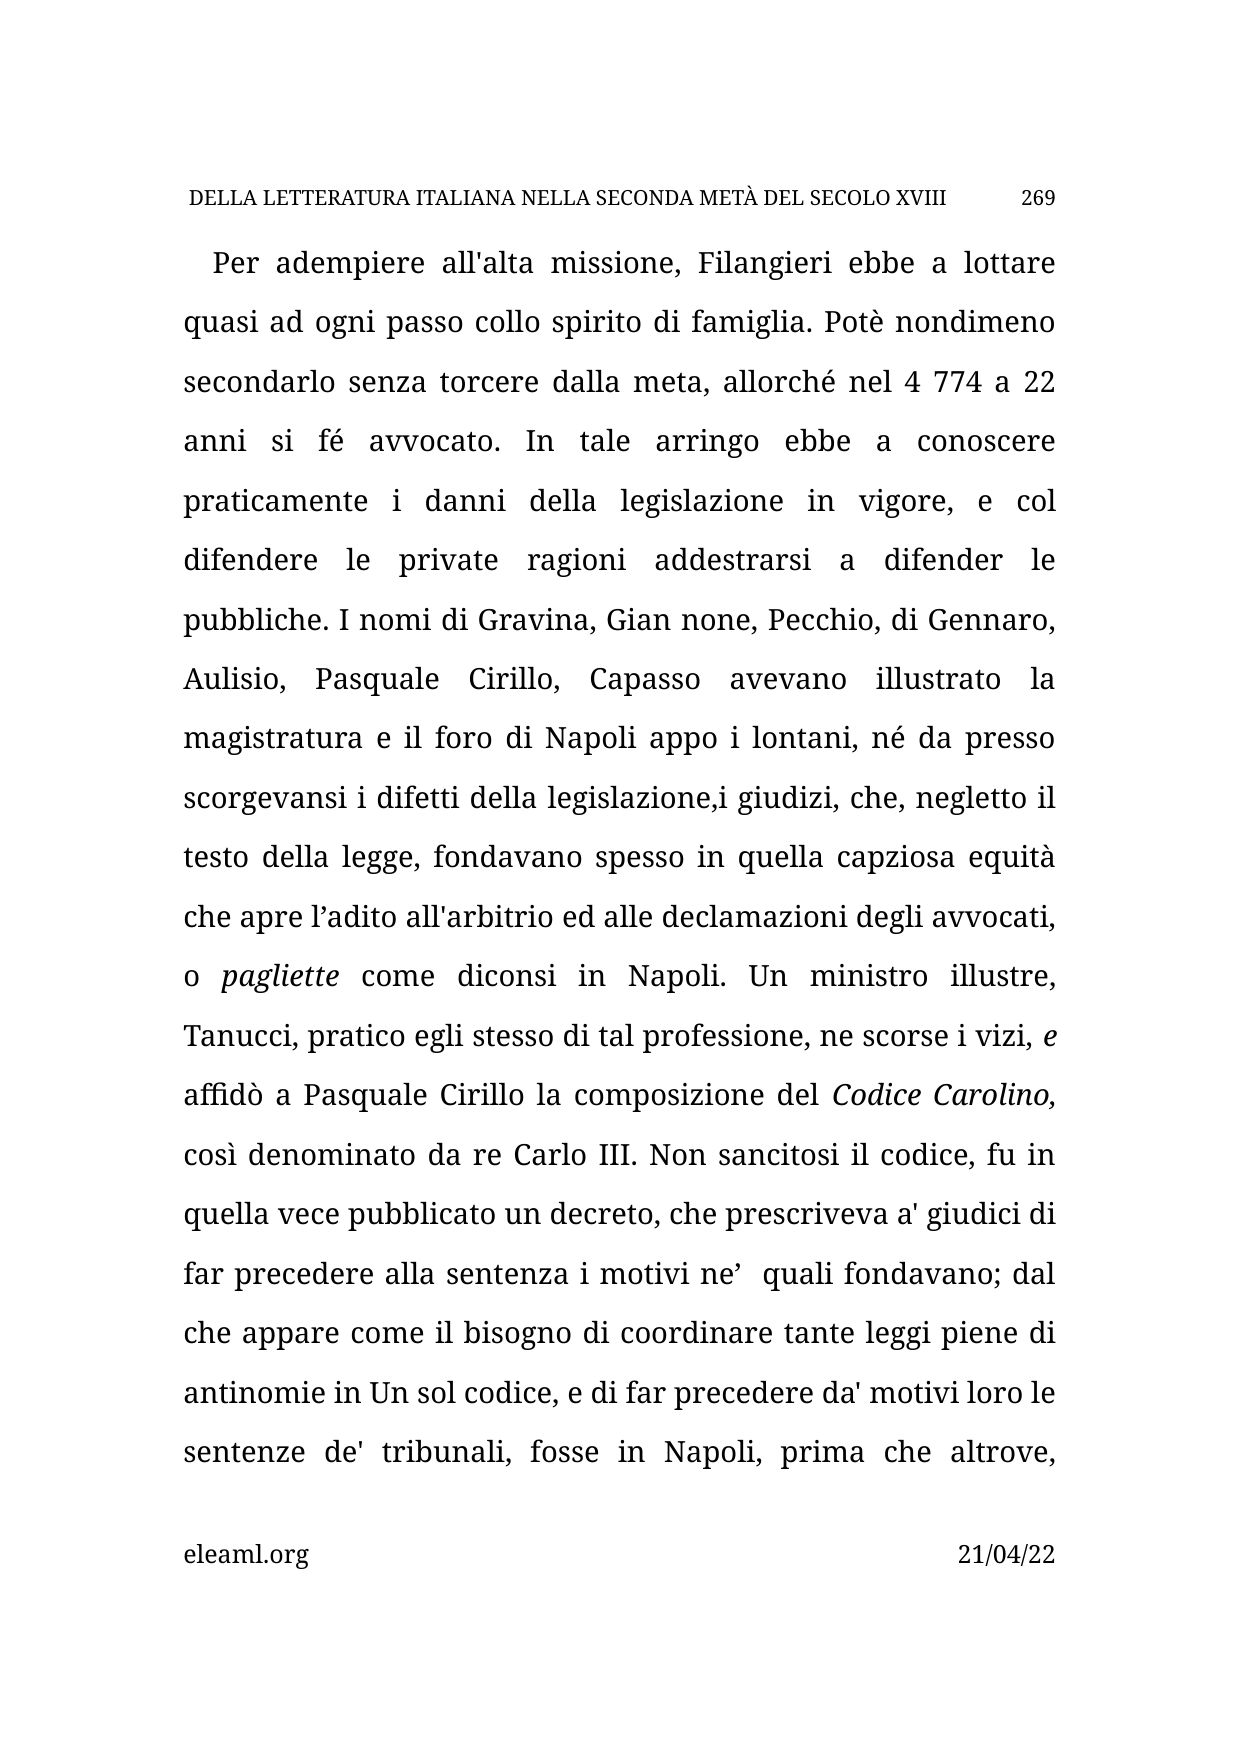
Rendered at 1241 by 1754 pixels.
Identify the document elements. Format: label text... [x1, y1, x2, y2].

text Per adempiere all'alta missione, Filangieri ebbe a lottare quasi ad ogni passo collo spirito di famiglia. Potè nondimeno secondarlo senza torcere dalla meta, allorché nel 4 774 a 22 anni si fé avvocato. In tale arringo ebbe a conoscere praticamente i danni della legislazione in vigore, e col difendere le private ragioni addestrarsi a difender le pubbliche. I nomi di Gravina, Gian none, Pecchio, di Gennaro, Aulisio, Pasquale Cirillo, Capasso avevano illustrato la magistratura e il foro di Napoli appo i lontani, né da presso scorgevansi i difetti della legislazione,i giudizi, che, negletto il testo della legge, fondavano spesso in quella capziosa equità che apre l’adito all'arbitrio ed alle declamazioni degli avvocati, o pagliette come diconsi in Napoli. Un ministro illustre, Tanucci, pratico egli stesso di tal professione, ne scorse i vizi, e affidò a Pasquale Cirillo la composizione del Codice Carolino, così denominato da re Carlo III. Non sancitosi il codice, fu in quella vece pubblicato un decreto, che prescriveva a' giudici di far precedere alla sentenza i motivi ne’ quali fondavano; dal che appare come il bisogno di coordinare tante leggi piene di antinomie in Un sol codice, e di far precedere da' motivi loro le sentenze de' tribunali, fosse in Napoli, prima che altrove, [183, 242, 1057, 1471]
